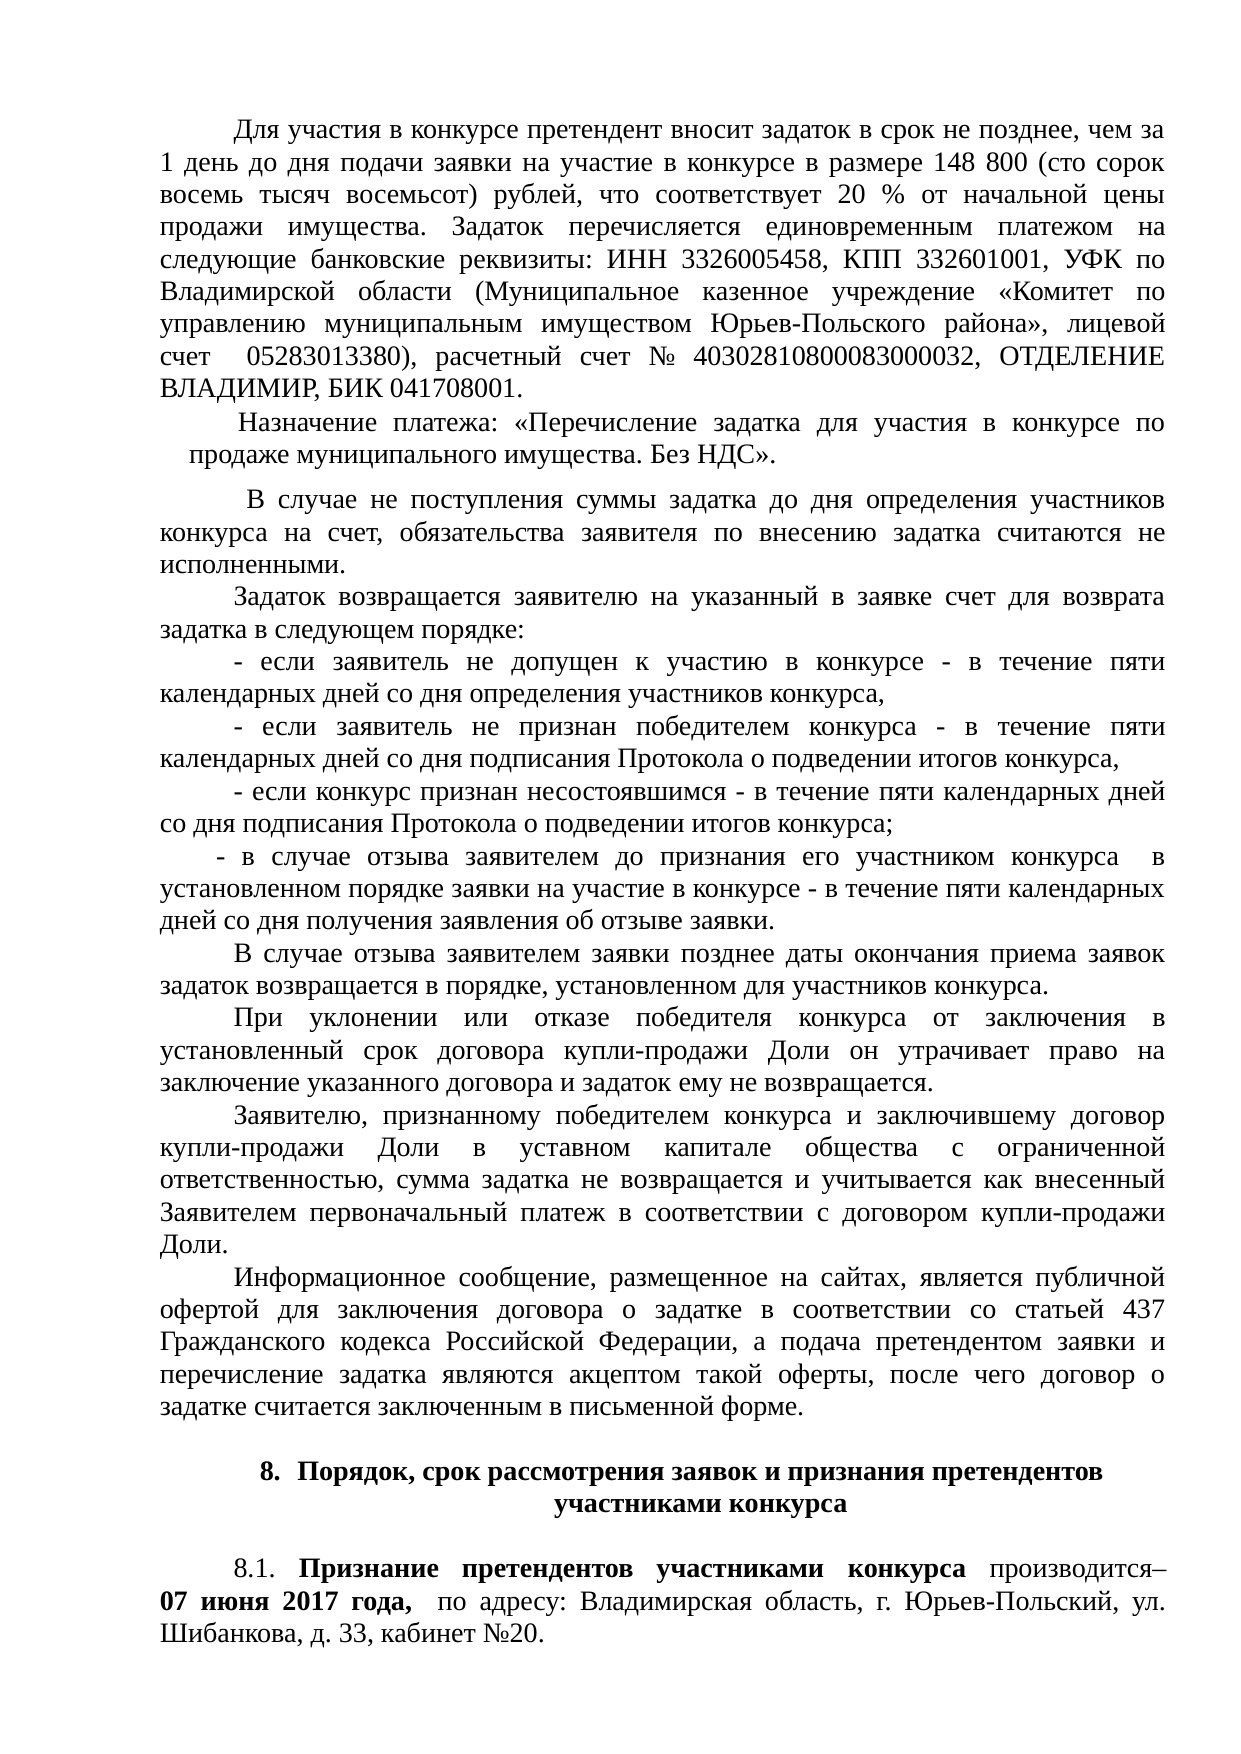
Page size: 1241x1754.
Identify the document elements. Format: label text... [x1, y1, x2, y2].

text - в случае отзыва заявителем до признания его участником конкурса в установленном порядке заявки на участие в конкурсе - в течение пяти календарных дней со дня получения заявления об отзыве заявки. [159, 838, 1167, 936]
subtitle В случае не поступления суммы задатка до дня определения участников конкурса на счет, обязательства заявителя по внесению задатка считаются не исполненными. [159, 482, 1167, 579]
subtitle - если заявитель не признан победителем конкурса - в течение пяти календарных дней со дня подписания Протокола о подведении итогов конкурса, [159, 709, 1167, 774]
subtitle Заявителю, признанному победителем конкурса и заключившему договор купли-продажи Доли в уставном капитале общества с ограниченной ответственностью, сумма задатка не возвращается и учитывается как внесенный Заявителем первоначальный платеж в соответствии с договором купли-продажи Доли. [159, 1098, 1167, 1260]
text 8.1. Признание претендентов участниками конкурса производится– 07 июня 2017 года, по адресу: Владимирская область, г. Юрьев-Польский, ул. Шибанкова, д. 33, кабинет №20. [159, 1551, 1167, 1648]
subtitle - если заявитель не допущен к участию в конкурсе - в течение пяти календарных дней со дня определения участников конкурса, [159, 644, 1167, 709]
text Назначение платежа: «Перечисление задатка для участия в конкурсе по продаже муниципального имущества. Без НДС». [189, 404, 1167, 470]
subtitle В случае отзыва заявителем заявки позднее даты окончания приема заявок задаток возвращается в порядке, установленном для участников конкурса. [159, 936, 1167, 1001]
subtitle - если конкурс признан несостоявшимся - в течение пяти календарных дней со дня подписания Протокола о подведении итогов конкурса; [159, 774, 1167, 838]
text Для участия в конкурсе претендент вносит задаток в срок не позднее, чем за 1 день до дня подачи заявки на участие в конкурсе в размере 148 800 (сто сорок восемь тысяч восемьсот) рублей, что соответствует 20 % от начальной цены продажи имущества. Задаток перечисляется единовременным платежом на следующие банковские реквизиты: ИНН 3326005458, КПП 332601001, УФК по Владимирской области (Муниципальное казенное учреждение «Комитет по управлению муниципальным имуществом Юрьев-Польского района», лицевой счет 05283013380), расчетный счет № 40302810800083000032, ОТДЕЛЕНИЕ ВЛАДИМИР, БИК 041708001. [159, 112, 1167, 404]
subtitle Задаток возвращается заявителю на указанный в заявке счет для возврата задатка в следующем порядке: [159, 579, 1167, 644]
text Информационное сообщение, размещенное на сайтах, является публичной офертой для заключения договора о задатке в соответствии со статьей 437 Гражданского кодекса Российской Федерации, а подача претендентом заявки и перечисление задатка являются акцептом такой оферты, после чего договор о задатке считается заключенным в письменной форме. [159, 1260, 1167, 1422]
subtitle При уклонении или отказе победителя конкурса от заключения в установленный срок договора купли-продажи Доли он утрачивает право на заключение указанного договора и задаток ему не возвращается. [159, 1001, 1167, 1098]
list Порядок, срок рассмотрения заявок и признания претендентов участниками конкурса [197, 1454, 1167, 1519]
